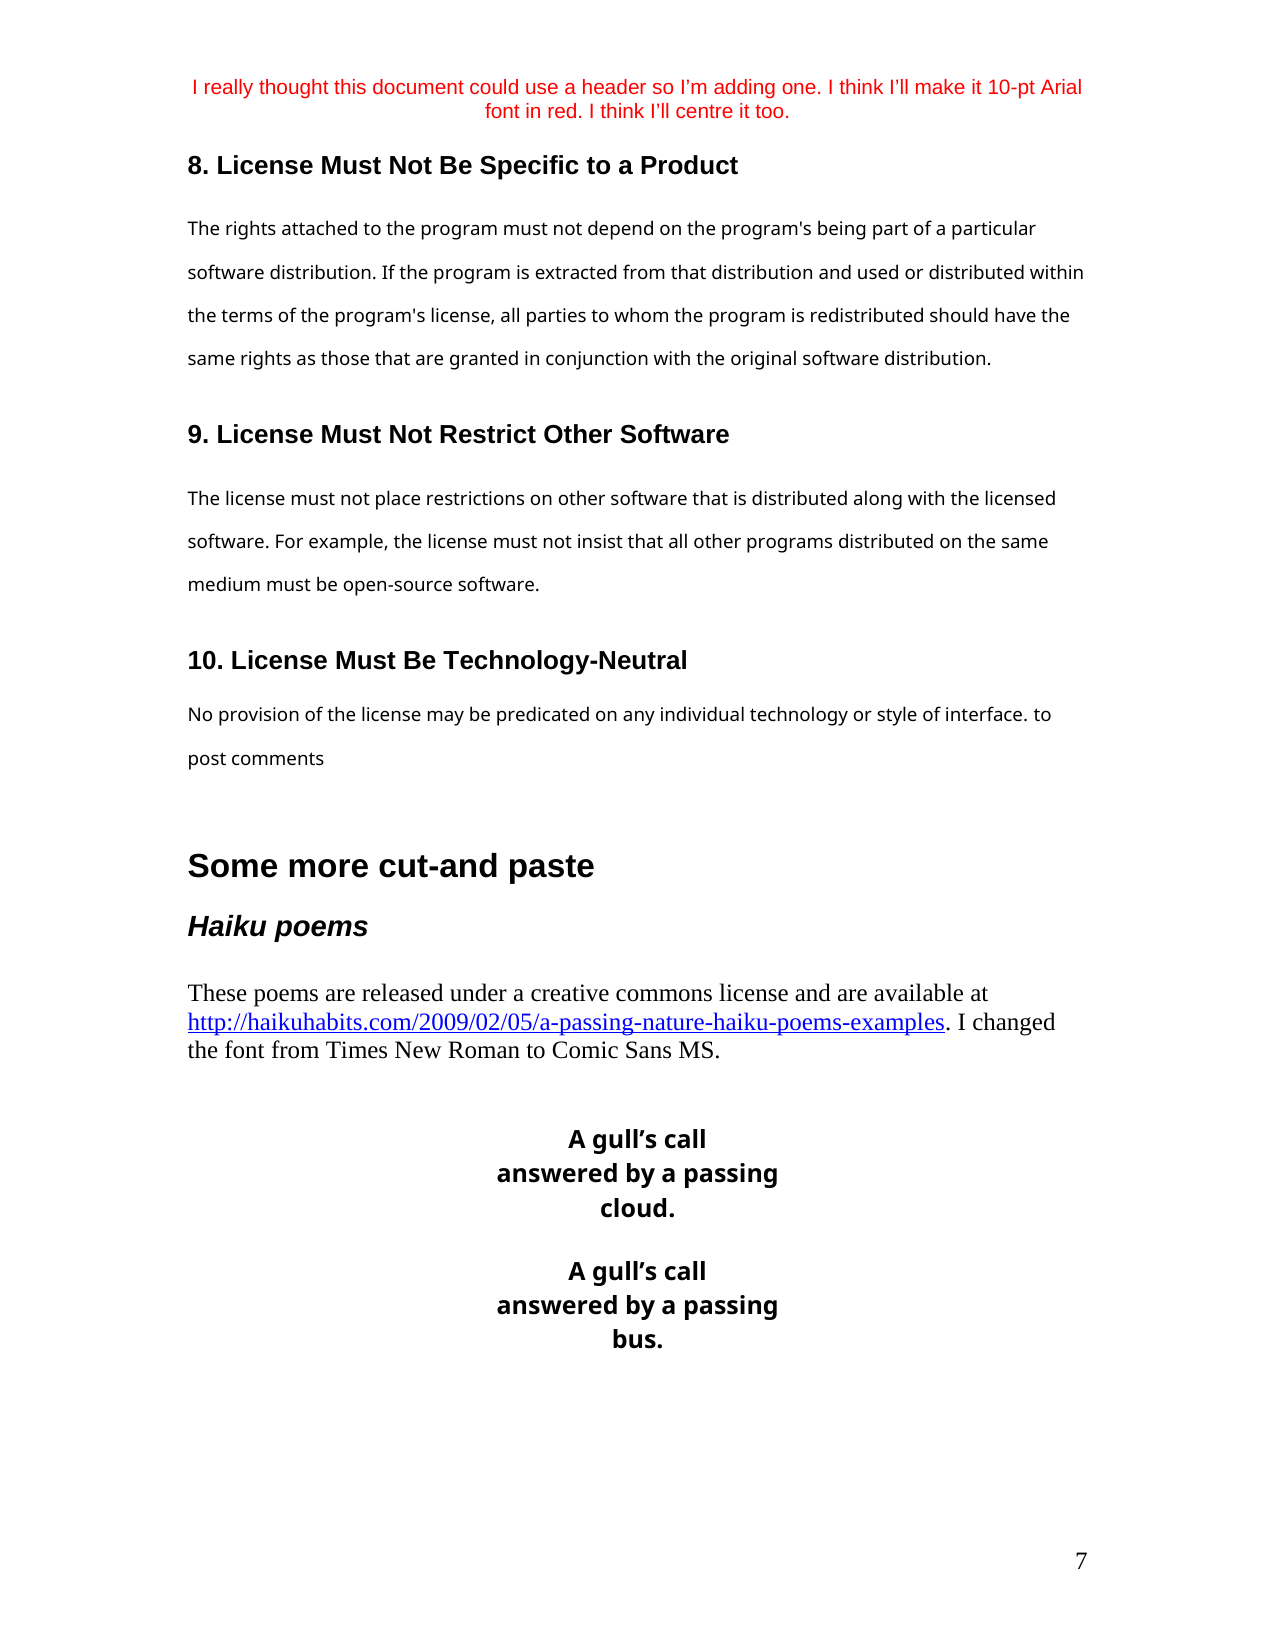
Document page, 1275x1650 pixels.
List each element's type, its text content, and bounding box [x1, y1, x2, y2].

text The license must not place restrictions on other software that is distributed along with the licensed software. For example, the license must not insist that all other programs distributed on the same medium must be open-source software. [187, 485, 1087, 597]
text The rights attached to the program must not depend on the program's being part of a particular software distribution. If the program is extracted from that distribution and used or distributed within the terms of the program's license, all parties to whom the program is redistributed should have the same rights as those that are granted in conjunction with the original software distribution. [187, 216, 1087, 371]
subtitle 9. License Must Not Restrict Other Software [187, 419, 1087, 449]
subtitle Haiku poems [187, 909, 1087, 943]
subtitle 10. License Must Be Technology-Neutral [187, 645, 1087, 675]
text No provision of the license may be predicated on any individual technology or style of interface. to post comments [187, 702, 1087, 771]
text These poems are released under a creative commons license and are available at http://haikuhabits.com/2009/02/05/a-passing-nature-haiku-poems-examples. I changed the font from Times New Roman to Comic Sans MS. [187, 978, 1087, 1064]
text A gull’s call answered by a passing bus. [187, 1253, 1087, 1356]
subtitle Some more cut-and paste [187, 846, 1087, 884]
text A gull’s call answered by a passing cloud. [187, 1122, 1087, 1224]
subtitle 8. License Must Not Be Specific to a Product [187, 150, 1087, 180]
